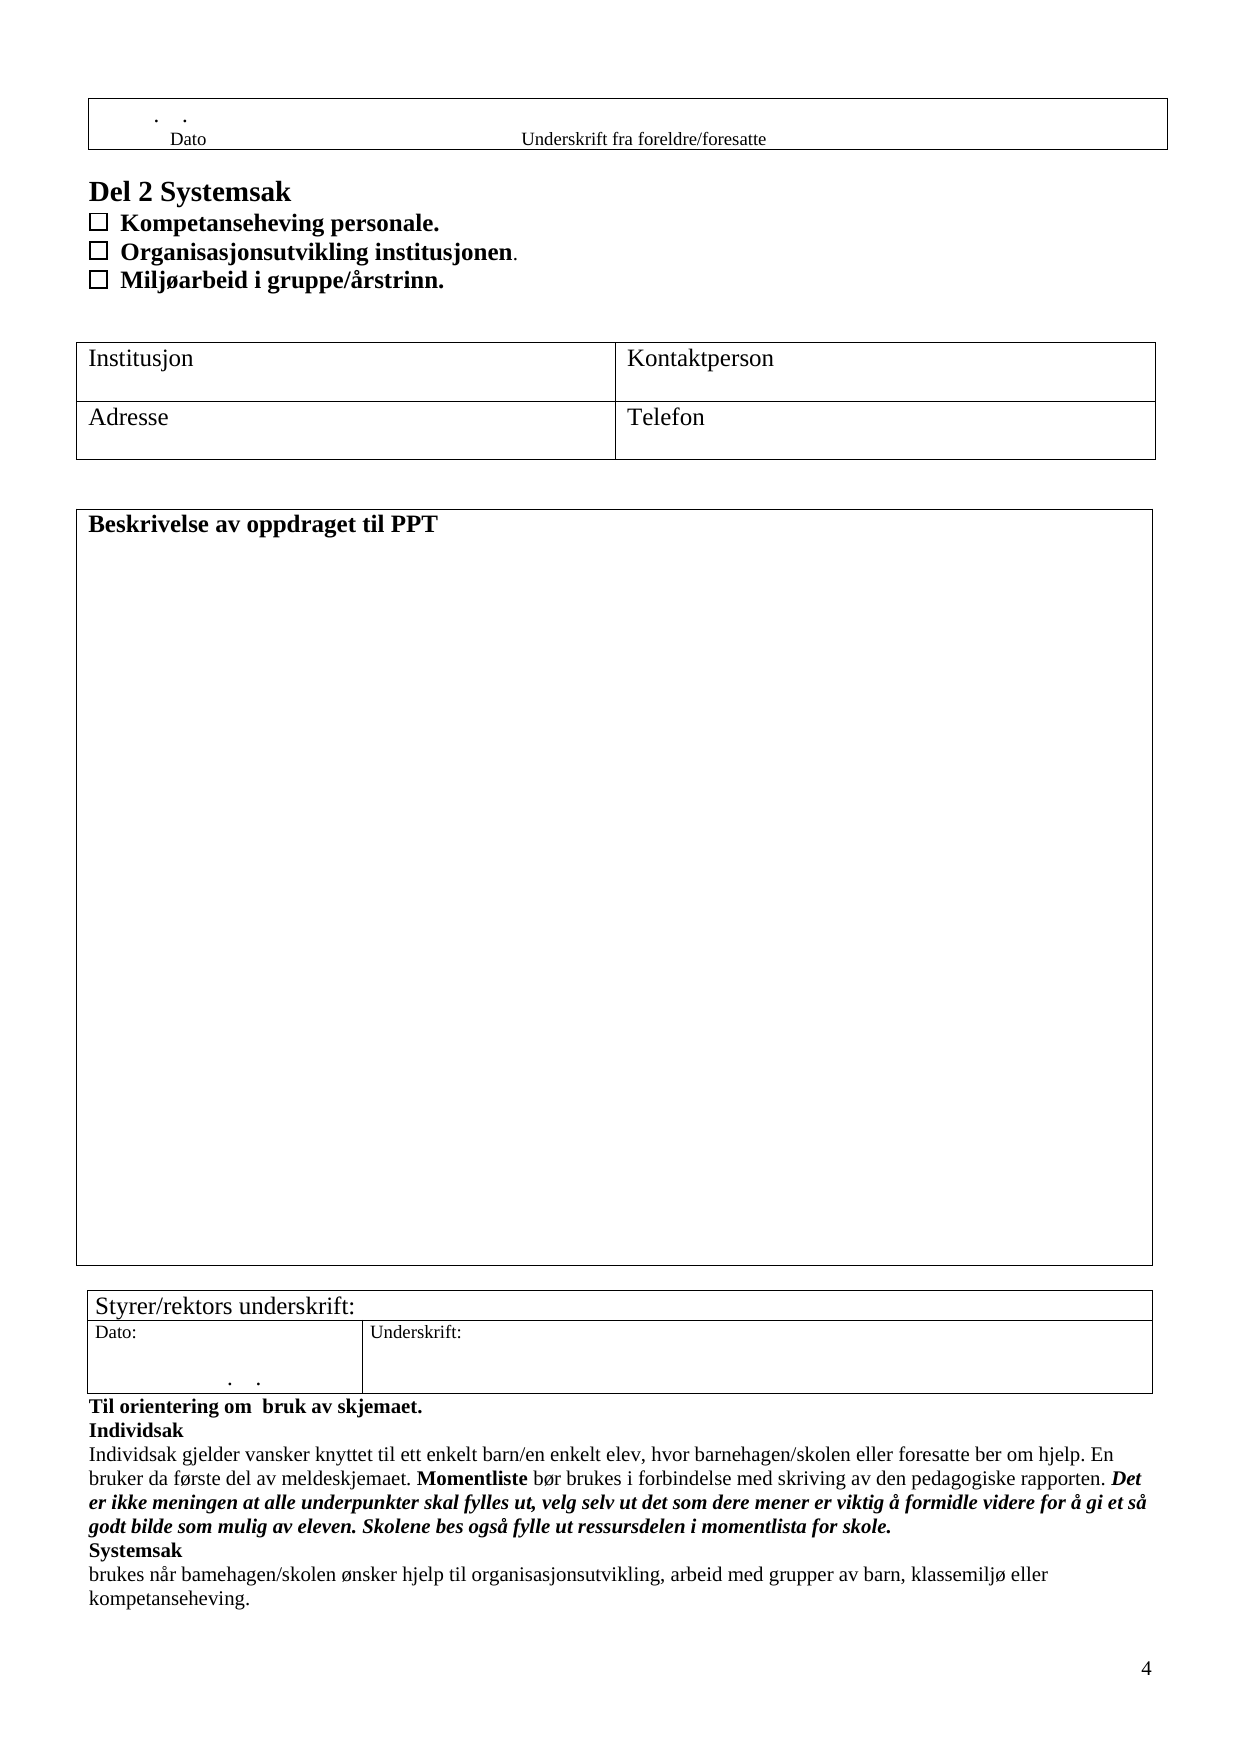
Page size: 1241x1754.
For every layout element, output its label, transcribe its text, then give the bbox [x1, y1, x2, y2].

table_header Institusjon [77, 343, 615, 401]
table_header Kontaktperson [616, 343, 1155, 401]
table_cell Underskrift: [363, 1321, 1152, 1393]
text Del 2 Systemsak [89, 174, 1152, 208]
text Organisasjonsutvikling institusjonen. [89, 237, 1152, 265]
table_cell Telefon [616, 402, 1155, 459]
text Individsak Individsak gjelder vansker knyttet til ett enkelt barn/en enkelt elev, hvor barnehagen/skolen eller foresatte ber om hjelp. En bruker da første del av meldeskjemaet. Momentliste bør brukes i forbindelse med skriving av den pedagogiske rapporten. Det er ikke meningen at alle underpunkter skal fylles ut, velg selv ut det som dere mener er viktig å formidle videre for å gi et så godt bilde som mulig av eleven. Skolene bes også fylle ut ressursdelen i momentlista for skole. Systemsak brukes når bamehagen/skolen ønsker hjelp til organisasjonsutvikling, arbeid med grupper av barn, klassemiljø eller kompetanseheving. [89, 1418, 1152, 1610]
table_cell Dato: . . [88, 1321, 362, 1393]
table_cell Adresse [77, 402, 615, 459]
table_cell . . Dato Underskrift fra foreldre/foresatte [89, 99, 1167, 149]
table_header Styrer/rektors underskrift: [88, 1291, 1152, 1320]
table_header Beskrivelse av oppdraget til PPT [77, 510, 1152, 1265]
text Miljøarbeid i gruppe/årstrinn. [89, 265, 1152, 294]
text Til orientering om bruk av skjemaet. [89, 1394, 1152, 1418]
text Kompetanseheving personale. [89, 208, 1152, 237]
